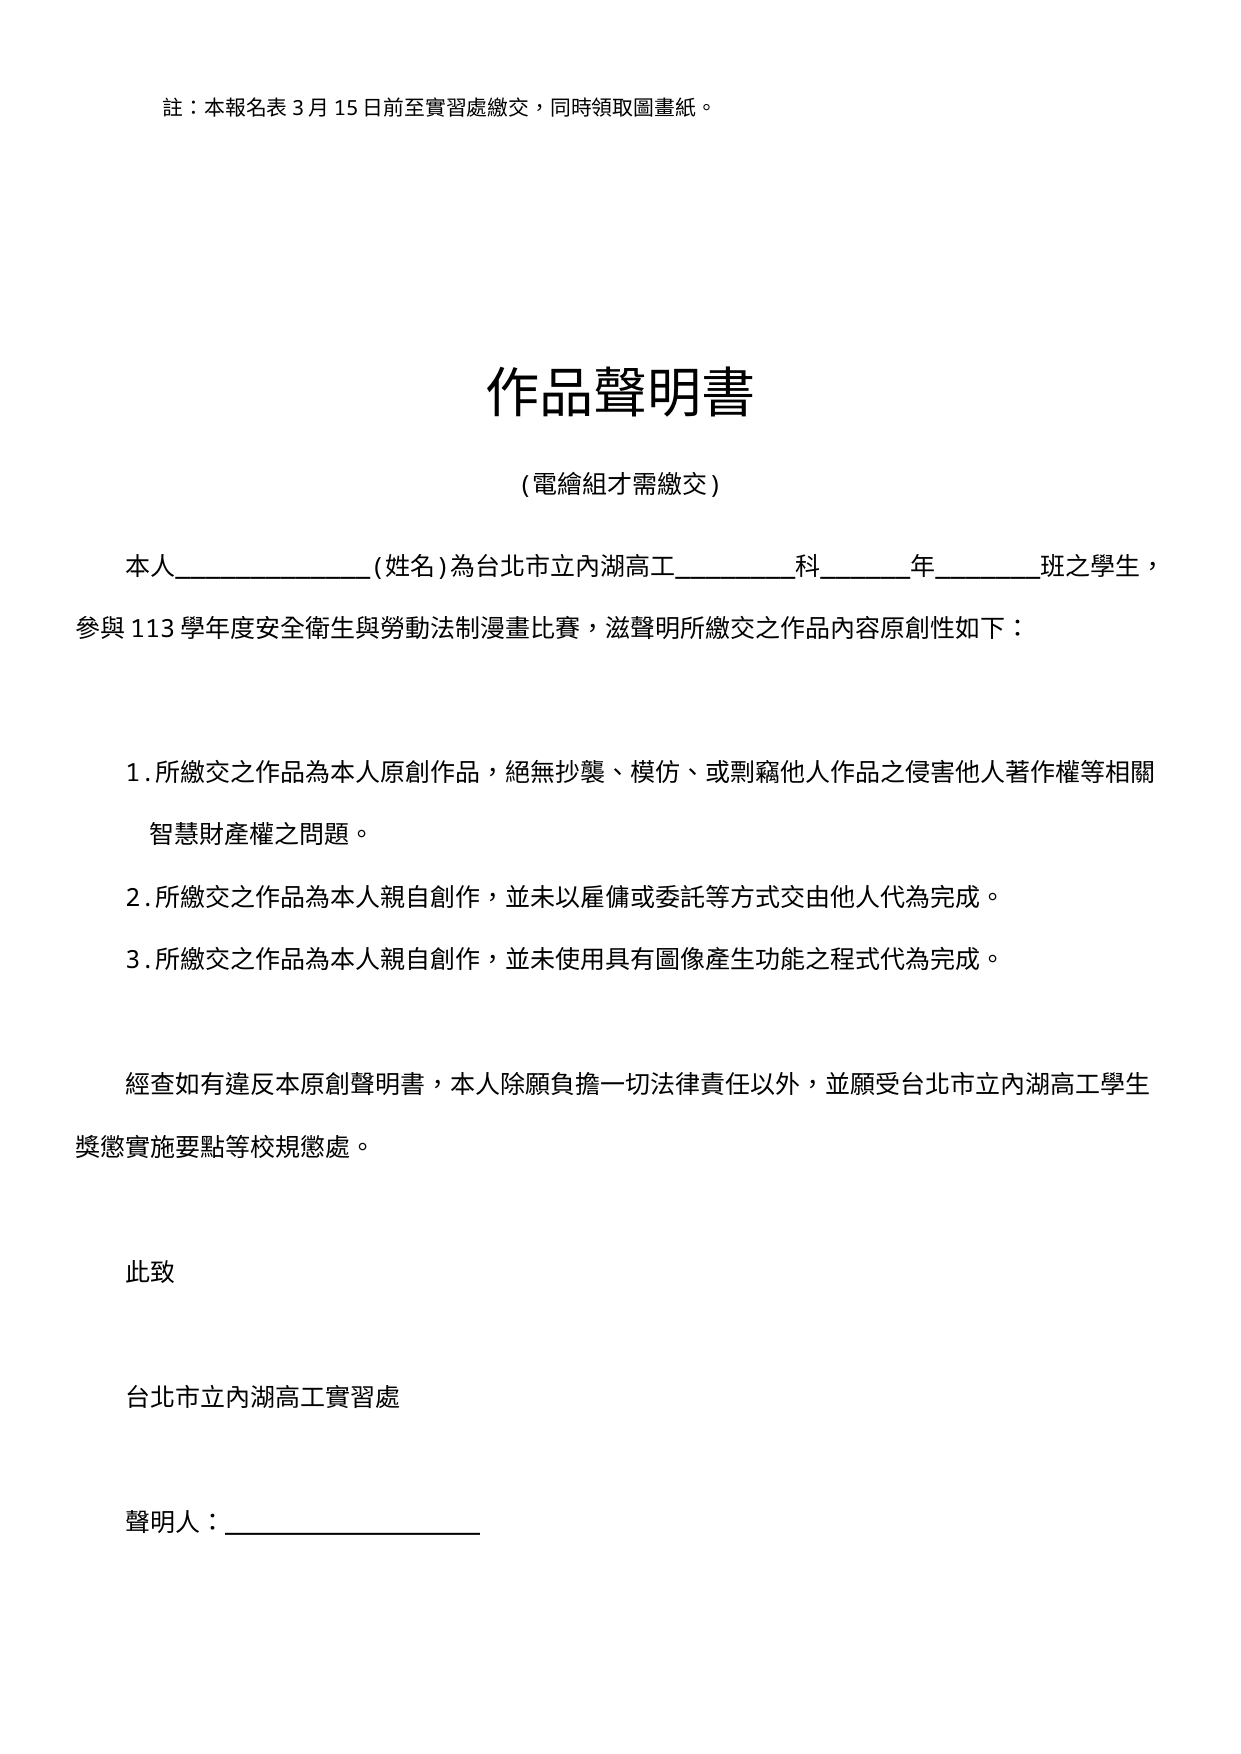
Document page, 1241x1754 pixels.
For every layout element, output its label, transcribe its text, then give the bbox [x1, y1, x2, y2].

text 2.所繳交之作品為本人親自創作，並未以雇傭或委託等方式交由他人代為完成。 [125, 854, 1165, 916]
text 台北市立內湖高工實習處 [75, 1354, 1165, 1416]
text 聲明人：_________________ [75, 1479, 1165, 1541]
text 1.所繳交之作品為本人原創作品，絕無抄襲、模仿、或剽竊他人作品之侵害他人著作權等相關智慧財產權之問題。 [125, 729, 1165, 854]
text 本人_____________(姓名)為台北市立內湖高工________科______年_______班之學生，參與113學年度安全衛生與勞動法制漫畫比賽，滋聲明所繳交之作品內容原創性如下： [75, 523, 1165, 648]
text 註：本報名表3月15日前至實習處繳交，同時領取圖畫紙。 [125, 96, 1165, 121]
text 經查如有違反本原創聲明書，本人除願負擔一切法律責任以外，並願受台北市立內湖高工學生獎懲實施要點等校規懲處。 [75, 1041, 1165, 1166]
text 此致 [75, 1229, 1165, 1291]
text 作品聲明書 [75, 316, 1165, 441]
text 3.所繳交之作品為本人親自創作，並未使用具有圖像產生功能之程式代為完成。 [125, 916, 1165, 979]
text (電繪組才需繳交) [75, 441, 1165, 504]
